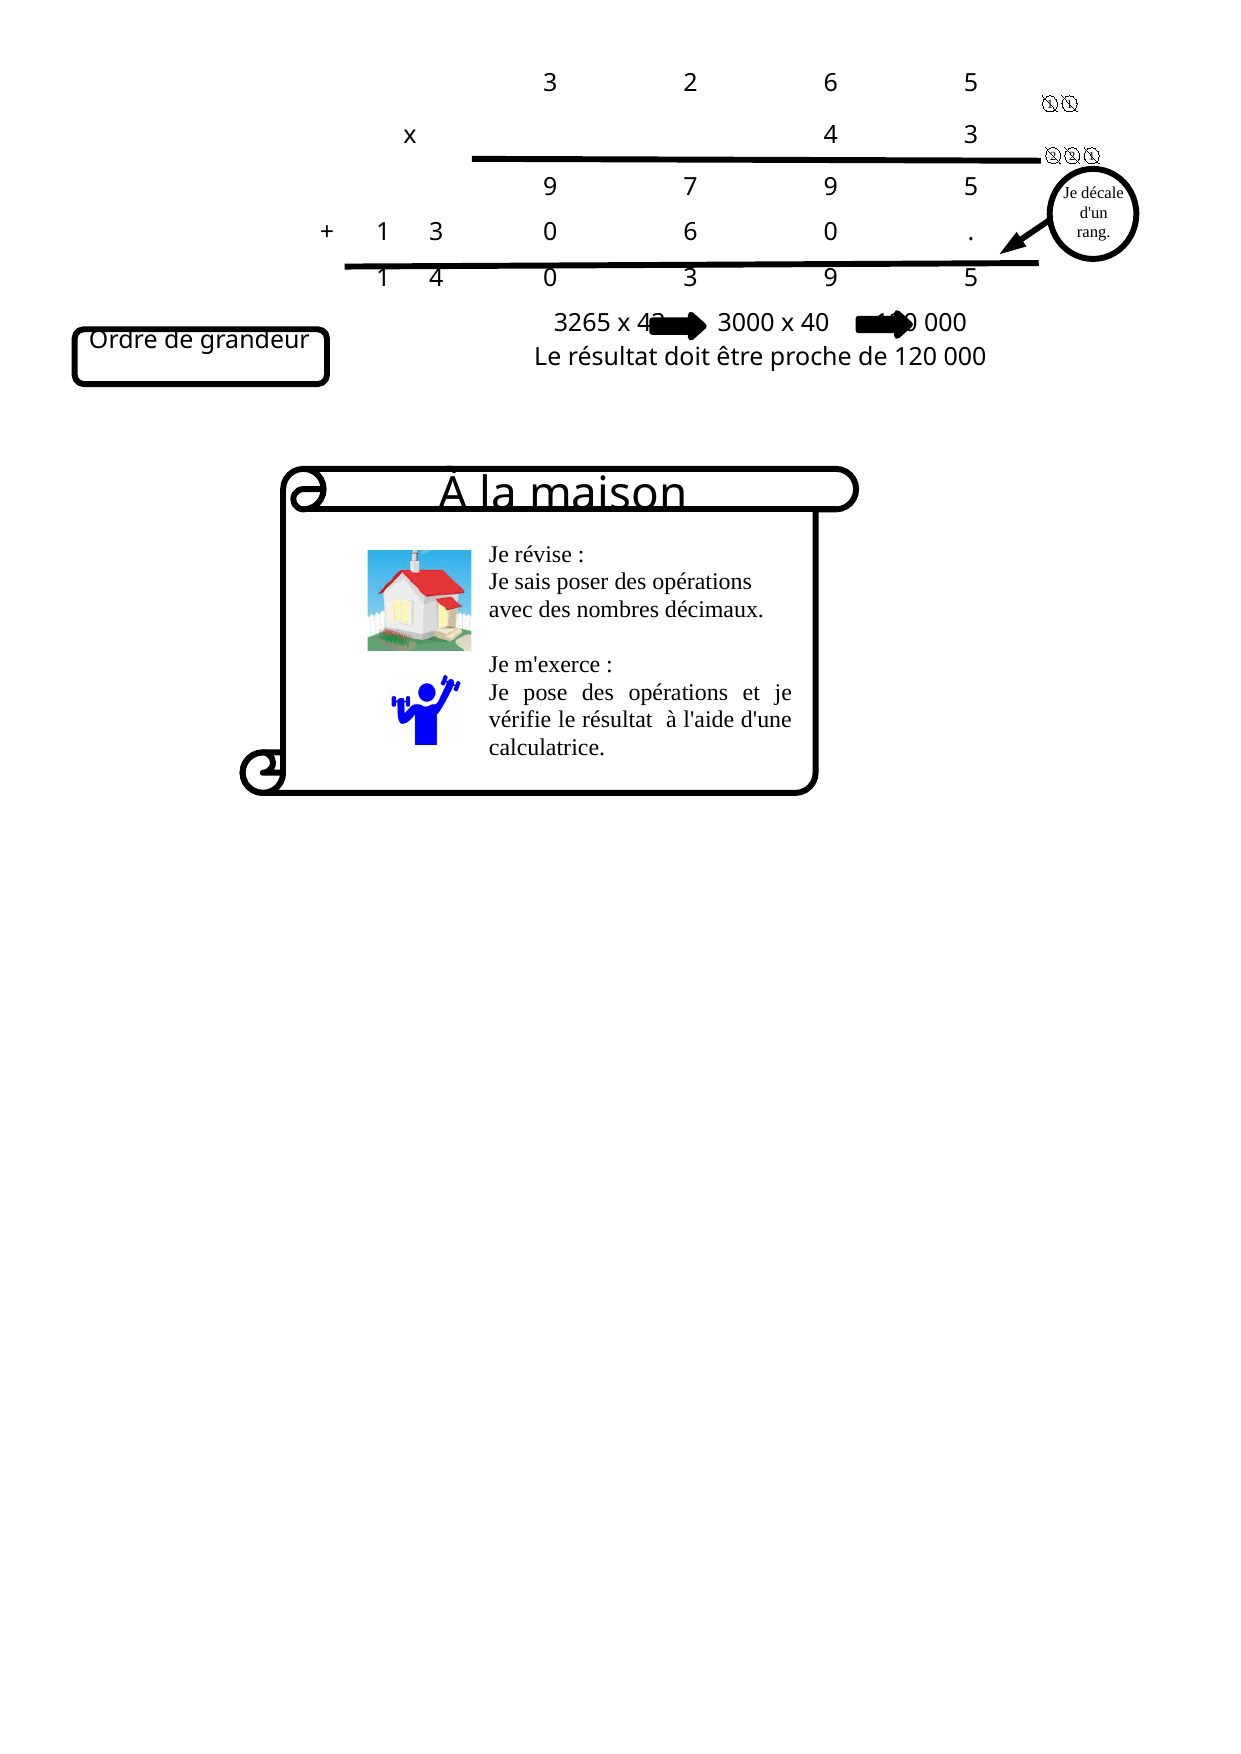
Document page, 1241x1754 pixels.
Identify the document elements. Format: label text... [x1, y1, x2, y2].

picture [389, 675, 464, 745]
table_cell 0 [480, 269, 620, 299]
table_cell [1041, 254, 1181, 299]
table_cell [1054, 172, 1132, 208]
table_cell [1041, 59, 1181, 104]
table_cell 1 3 [340, 208, 480, 253]
table_cell 9 [760, 163, 901, 208]
table_cell [59, 163, 199, 208]
table_cell [1122, 208, 1181, 253]
table_cell 6 [760, 59, 901, 104]
table_cell x [340, 105, 480, 162]
table_cell . [901, 208, 1041, 253]
table_cell 0 [760, 208, 901, 253]
table_cell [1053, 208, 1133, 253]
table_cell [480, 254, 620, 262]
table_cell [1041, 105, 1181, 162]
table_cell [340, 59, 480, 104]
table_cell [199, 254, 339, 299]
table_cell 3265 x 43 3000 x 40 120 000 Le résultat doit être proche de 120 000 [340, 299, 1181, 379]
table_cell [59, 59, 199, 104]
table_cell 9 [760, 267, 901, 299]
table_cell [340, 163, 480, 208]
table_cell [199, 105, 339, 162]
table_cell [1041, 163, 1181, 208]
table_cell 5 [901, 164, 1041, 208]
table_cell 3 [480, 59, 620, 104]
table_cell 5 [901, 59, 1041, 104]
table_cell + [199, 208, 339, 253]
table_cell Ordre de grandeur [59, 299, 339, 379]
table_cell 6 [620, 208, 760, 253]
table_cell [1041, 226, 1064, 253]
table_cell [59, 208, 199, 253]
table_cell [199, 59, 339, 104]
table_cell 1 4 [340, 254, 480, 299]
table_cell 4 [760, 105, 901, 157]
table_cell 0 [480, 208, 620, 253]
table_cell [1041, 208, 1046, 221]
table_cell [199, 163, 339, 208]
picture [367, 550, 472, 651]
table_cell [760, 254, 901, 261]
table_cell [59, 254, 199, 299]
table_cell 9 [480, 163, 620, 208]
table_cell [620, 254, 760, 262]
table_cell [59, 105, 199, 162]
table_cell 5 [901, 254, 1041, 299]
table_cell [480, 105, 620, 156]
table_cell 3 [901, 105, 1041, 157]
table_cell [620, 105, 760, 156]
table_cell 7 [620, 163, 760, 208]
table_cell 3 [620, 268, 760, 299]
table_cell 2 [620, 59, 760, 104]
